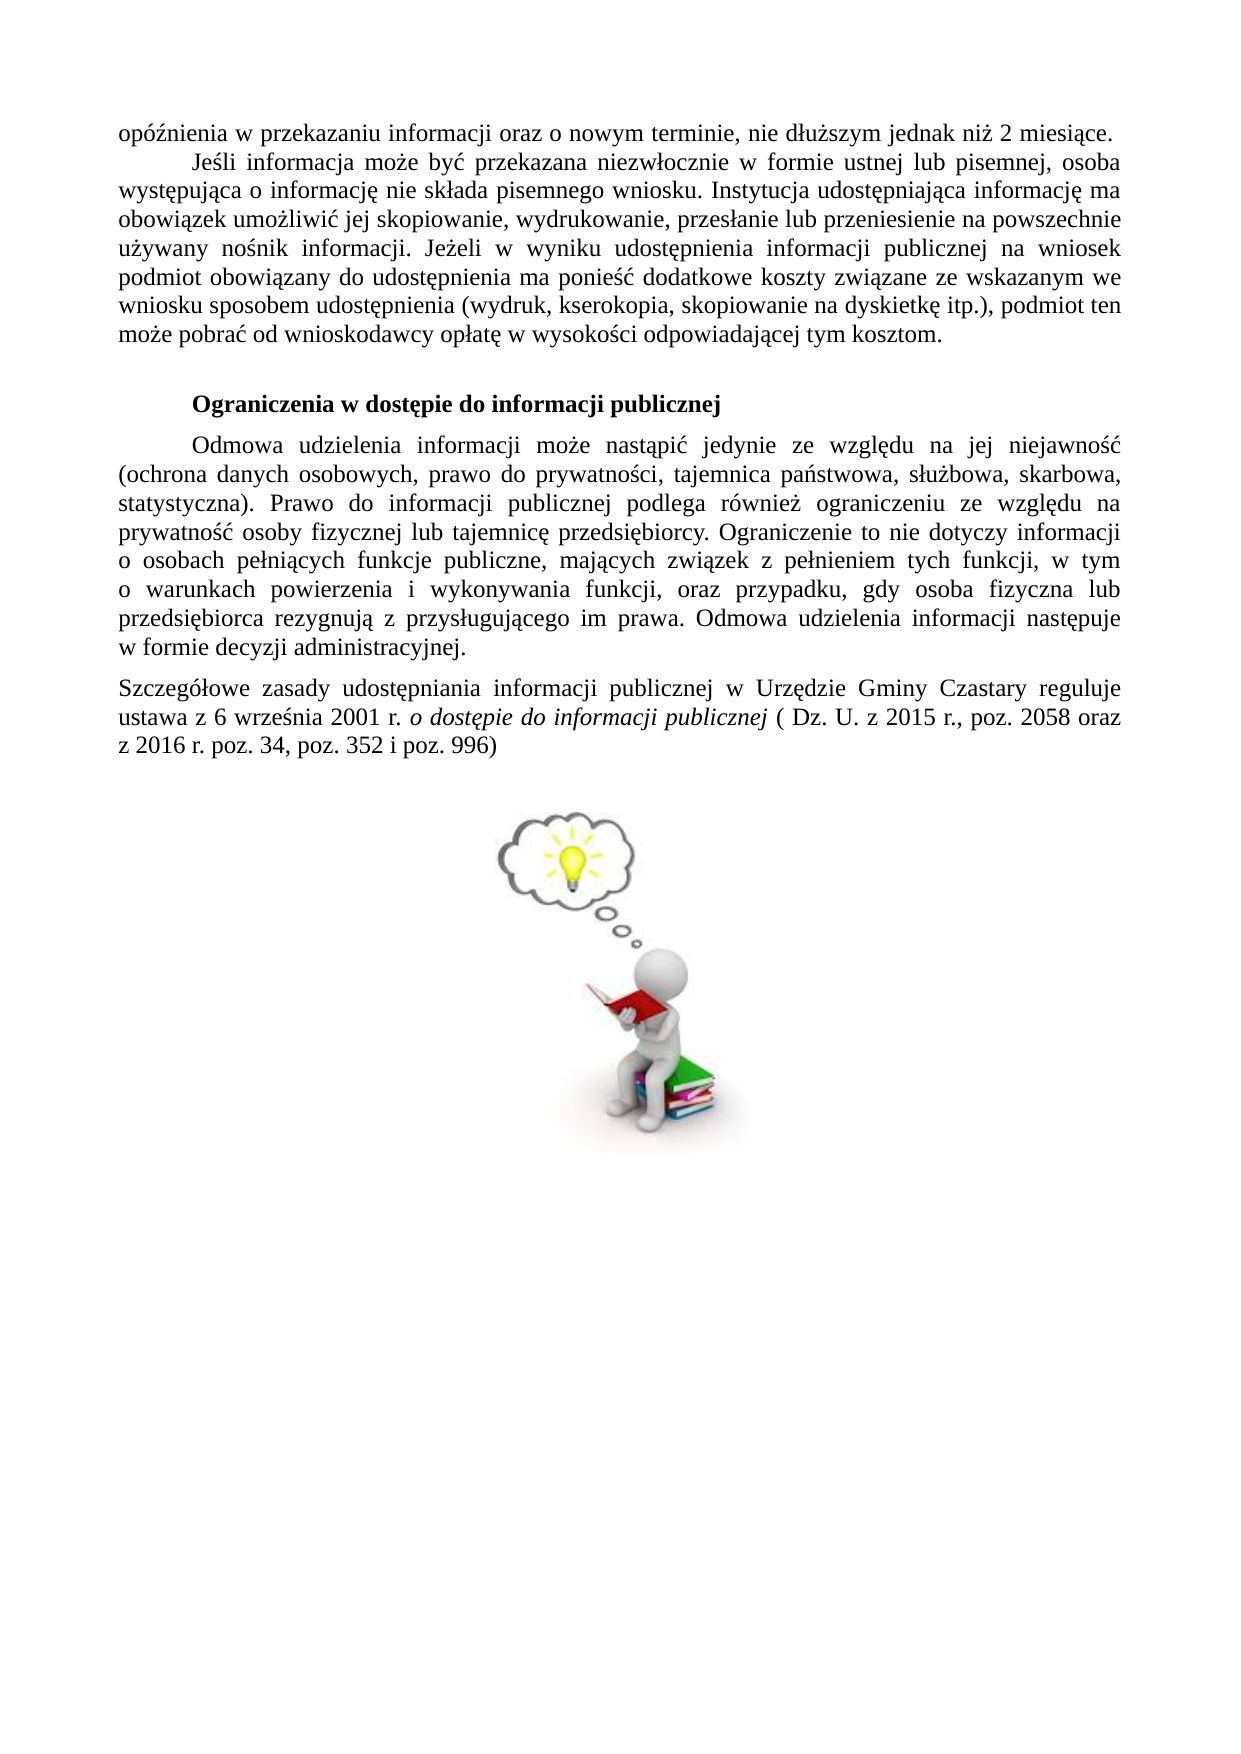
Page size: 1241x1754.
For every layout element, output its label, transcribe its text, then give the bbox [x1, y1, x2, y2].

text Szczegółowe zasady udostępniania informacji publicznej w Urzędzie Gminy Czastary reguluje ustawa z 6 września 2001 r. o dostępie do informacji publicznej ( Dz. U. z 2015 r., poz. 2058 oraz z 2016 r. poz. 34, poz. 352 i poz. 996) [118, 673, 1122, 759]
picture [444, 800, 796, 1153]
text opóźnienia w przekazaniu informacji oraz o nowym terminie, nie dłuższym jednak niż 2 miesiące. Jeśli informacja może być przekazana niezwłocznie w formie ustnej lub pisemnej, osoba występująca o informację nie składa pisemnego wniosku. Instytucja udostępniająca informację ma obowiązek umożliwić jej skopiowanie, wydrukowanie, przesłanie lub przeniesienie na powszechnie używany nośnik informacji. Jeżeli w wyniku udostępnienia informacji publicznej na wniosek podmiot obowiązany do udostępnienia ma ponieść dodatkowe koszty związane ze wskazanym we wniosku sposobem udostępnienia (wydruk, kserokopia, skopiowanie na dyskietkę itp.), podmiot ten może pobrać od wnioskodawcy opłatę w wysokości odpowiadającej tym kosztom. [118, 118, 1122, 348]
text Ograniczenia w dostępie do informacji publicznej [118, 361, 1122, 418]
text Odmowa udzielenia informacji może nastąpić jedynie ze względu na jej niejawność (ochrona danych osobowych, prawo do prywatności, tajemnica państwowa, służbowa, skarbowa, statystyczna). Prawo do informacji publicznej podlega również ograniczeniu ze względu na prywatność osoby fizycznej lub tajemnicę przedsiębiorcy. Ograniczenie to nie dotyczy informacji o osobach pełniących funkcje publiczne, mających związek z pełnieniem tych funkcji, w tym o warunkach powierzenia i wykonywania funkcji, oraz przypadku, gdy osoba fizyczna lub przedsiębiorca rezygnują z przysługującego im prawa. Odmowa udzielenia informacji następuje w formie decyzji administracyjnej. [118, 431, 1122, 661]
